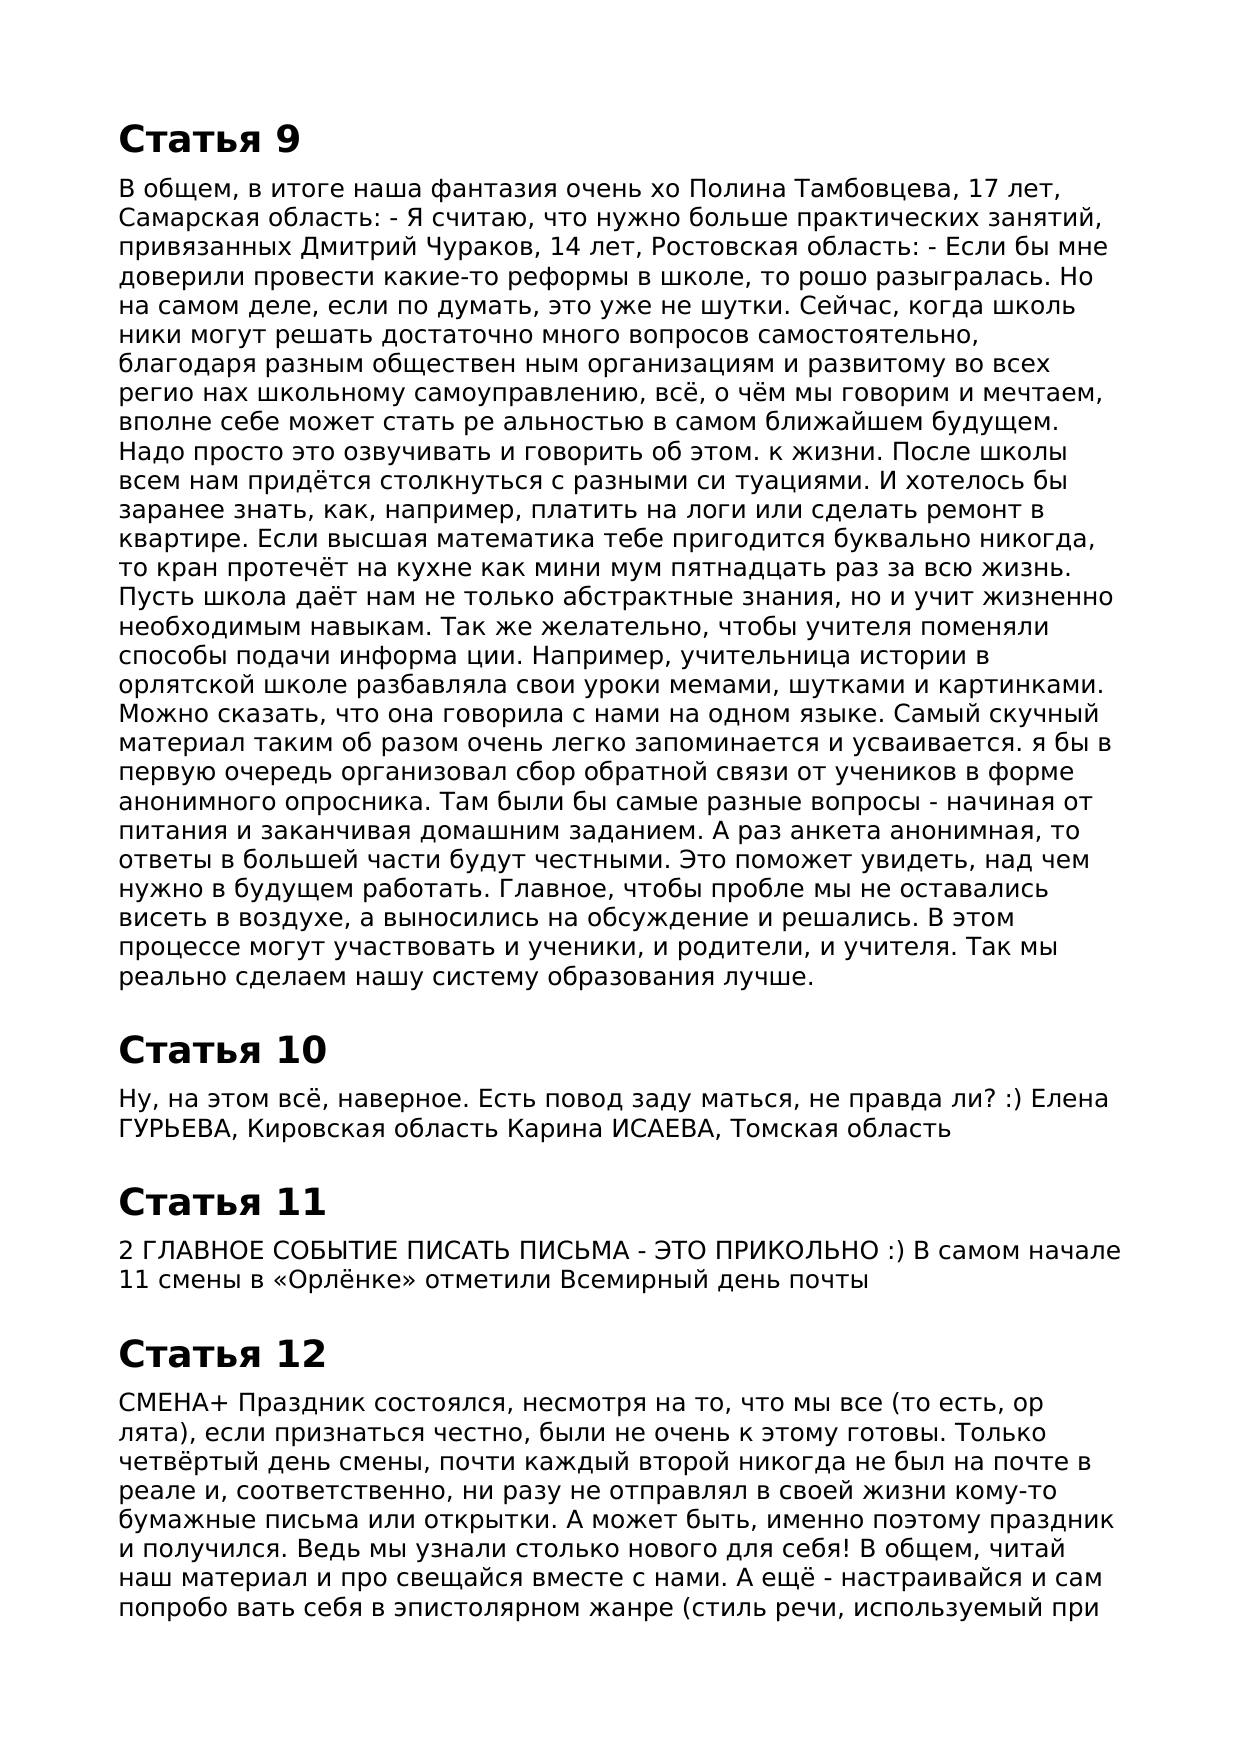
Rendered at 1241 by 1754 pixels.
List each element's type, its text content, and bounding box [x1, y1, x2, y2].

text В общем, в итоге наша фантазия очень хо­ Полина Тамбовцева, 17 лет, Самарская область: - Я считаю, что нужно больше практических занятий, привязанных Дмитрий Чураков, 14 лет, Ростовская область: - Если бы мне доверили провести какие-то реформы в школе, то рошо разыгралась. Но на самом деле, если по­ думать, это уже не шутки. Сейчас, когда школь­ ники могут решать достаточно много вопросов самостоятельно, благодаря разным обществен­ ным организациям и развитому во всех регио­ нах школьному самоуправлению, всё, о чём мы говорим и мечтаем, вполне себе может стать ре­ альностью в самом ближайшем будущем. Надо просто это озвучивать и говорить об этом. к жизни. После школы всем нам придётся столкнуться с разными си­ туациями. И хотелось бы заранее знать, как, например, платить на­ логи или сделать ремонт в квартире. Если высшая математика тебе пригодится буквально никогда, то кран протечёт на кухне как мини­ мум пятнадцать раз за всю жизнь. Пусть школа даёт нам не только абстрактные знания, но и учит жизненно необходимым навыкам. Так­ же желательно, чтобы учителя поменяли способы подачи информа­ ции. Например, учительница истории в орлятской школе разбавляла свои уроки мемами, шутками и картинками. Можно сказать, что она говорила с нами на одном языке. Самый скучный материал таким об­ разом очень легко запоминается и усваивается. я бы в первую очередь организовал сбор обратной связи от учеников в форме анонимного опросника. Там были бы самые разные вопросы - начиная от питания и заканчивая домашним заданием. А раз анкета анонимная, то ответы в большей части будут честными. Это поможет увидеть, над чем нужно в будущем работать. Главное, чтобы пробле­ мы не оставались висеть в воздухе, а выносились на обсуждение и решались. В этом процессе могут участвовать и ученики, и родители, и учителя. Так мы реально сделаем нашу систему образования лучше. [118, 174, 1122, 991]
text СМЕНА+ Праздник состоялся, несмотря на то, что мы все (то есть, ор­ лята), если признаться честно, были не очень к этому готовы. Только четвёртый день смены, почти каждый второй никогда не был на почте в реале и, соответственно, ни разу не отправлял в своей жизни кому-то бумажные письма или открытки. А может быть, именно поэтому праздник и получился. Ведь мы узнали столько нового для себя! В общем, читай наш материал и про­ свещайся вместе с нами. А ещё - настраивайся и сам попробо­ вать себя в эпистолярном жанре (стиль речи, используемый при [118, 1388, 1122, 1622]
subtitle Статья 10 [118, 1028, 1122, 1072]
text 2 ГЛАВНОЕ СОБЫТИЕ ПИСАТЬ ПИСЬМА - ЭТО ПРИКОЛЬНО :) В самом начале 11 смены в «Орлёнке» отметили Всемирный день почты [118, 1237, 1122, 1295]
text Ну, на этом всё, наверное. Есть повод заду­ маться, не правда ли? :) Елена ГУРЬЕВА, Кировская область Карина ИСАЕВА, Томская область [118, 1084, 1122, 1143]
subtitle Статья 11 [118, 1180, 1122, 1224]
subtitle Статья 12 [118, 1332, 1122, 1376]
subtitle Статья 9 [118, 118, 1122, 162]
